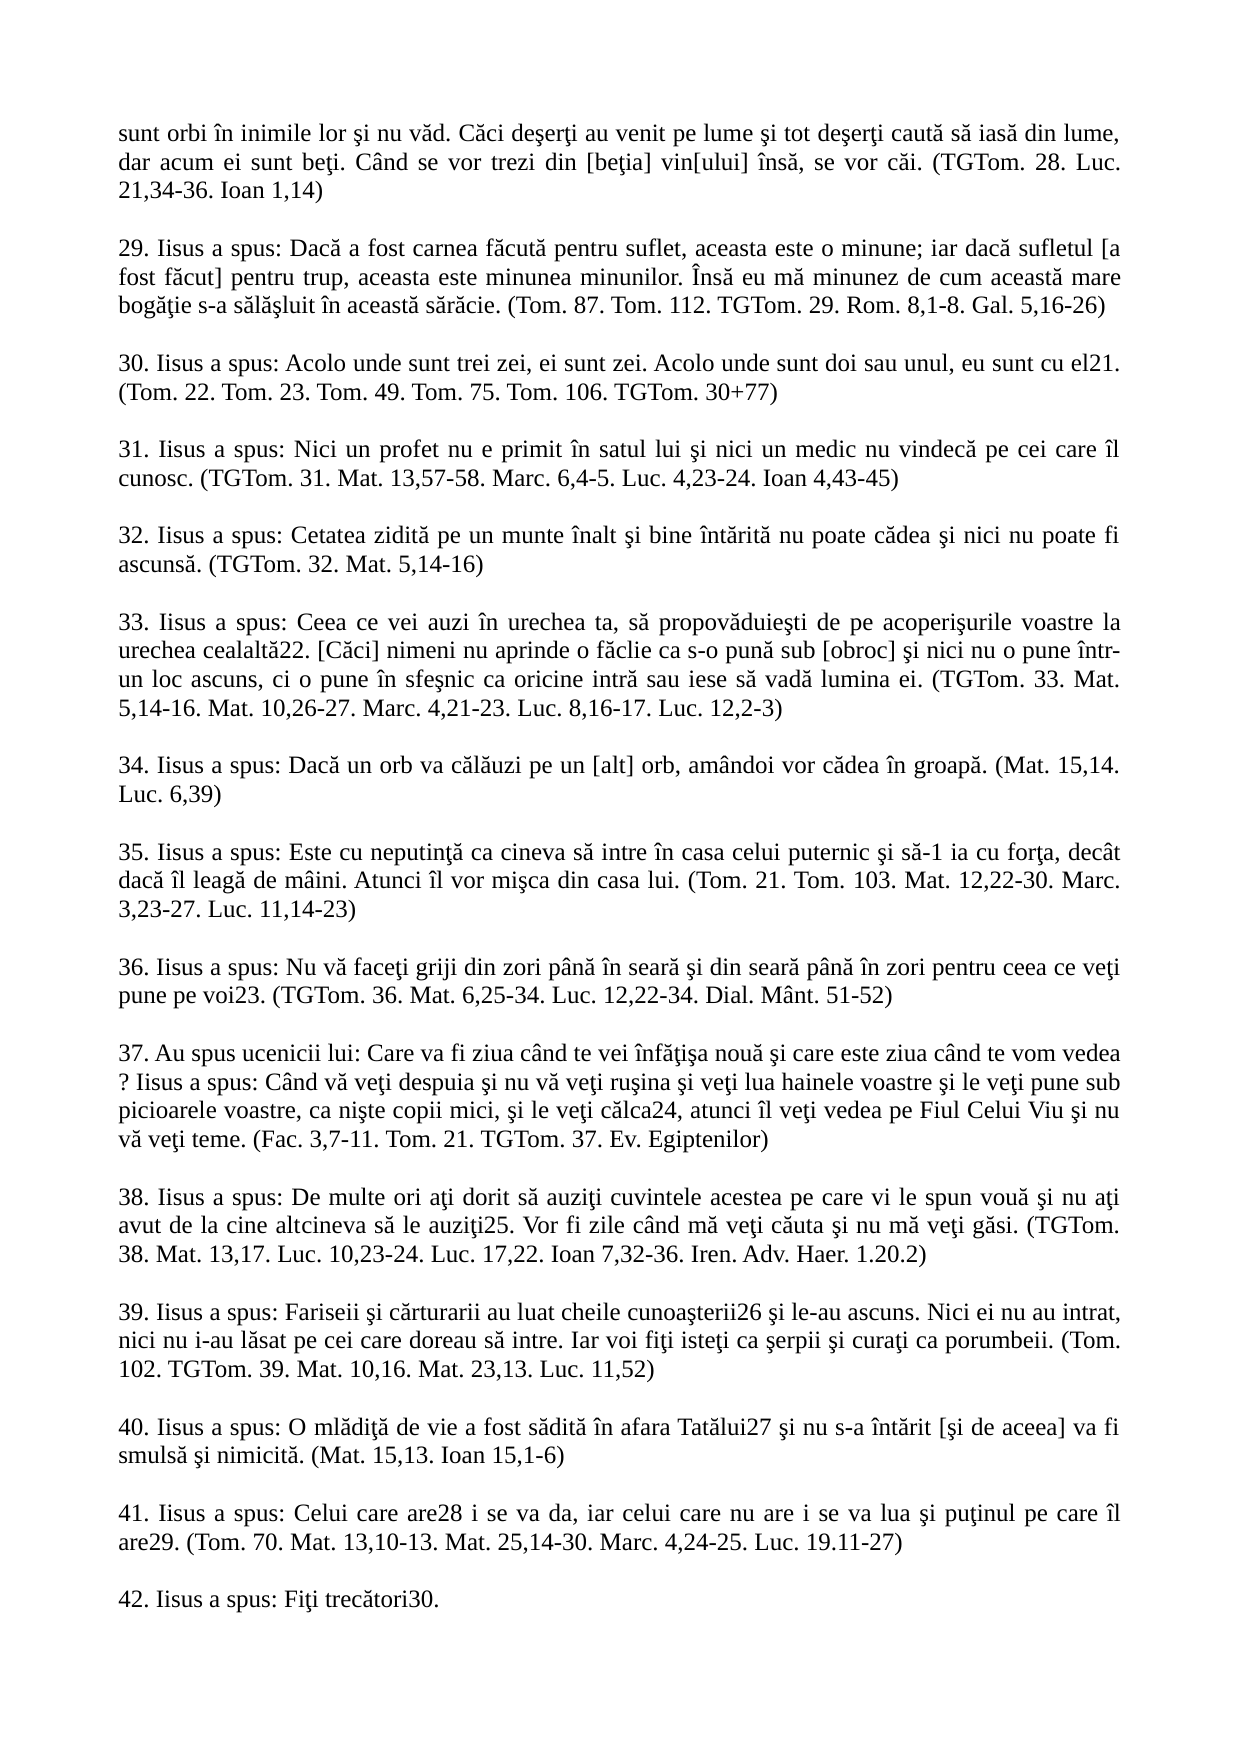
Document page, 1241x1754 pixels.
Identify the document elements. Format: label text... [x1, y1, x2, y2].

text 40. Iisus a spus: O mlădiţă de vie a fost sădită în afara Tatălui27 şi nu s-a întărit [şi de aceea] va fi smulsă şi nimicită. (Mat. 15,13. Ioan 15,1-6) [118, 1412, 1122, 1469]
text 38. Iisus a spus: De multe ori aţi dorit să auziţi cuvintele acestea pe care vi le spun vouă şi nu aţi avut de la cine alt­cineva să le auziţi25. Vor fi zile când mă veţi căuta şi nu mă veţi găsi. (TGTom. 38. Mat. 13,17. Luc. 10,23-24. Luc. 17,22. Ioan 7,32-36. Iren. Adv. Haer. 1.20.2) [118, 1182, 1122, 1268]
text 41. Iisus a spus: Celui care are28 i se va da, iar celui care nu are i se va lua şi puţinul pe care îl are29. (Tom. 70. Mat. 13,10-13. Mat. 25,14-30. Marc. 4,24-25. Luc. 19.11-27) [118, 1498, 1122, 1556]
text 42. Iisus a spus: Fiţi trecători30. [118, 1584, 1122, 1613]
text 30. Iisus a spus: Acolo unde sunt trei zei, ei sunt zei. Acolo unde sunt doi sau unul, eu sunt cu el21. (Tom. 22. Tom. 23. Tom. 49. Tom. 75. Tom. 106. TGTom. 30+77) [118, 348, 1122, 406]
text 31. Iisus a spus: Nici un profet nu e primit în satul lui şi nici un medic nu vindecă pe cei care îl cunosc. (TGTom. 31. Mat. 13,57-58. Marc. 6,4-5. Luc. 4,23-24. Ioan 4,43-45) [118, 434, 1122, 492]
text 37. Au spus ucenicii lui: Care va fi ziua când te vei înfăţişa nouă şi care este ziua când te vom vedea ? Iisus a spus: Când vă veţi despuia şi nu vă veţi ruşina şi veţi lua hainele voastre şi le veţi pune sub picioarele voastre, ca nişte copii mici, şi le veţi călca24, atunci îl veţi vedea pe Fiul Celui Viu şi nu vă veţi teme. (Fac. 3,7-11. Tom. 21. TGTom. 37. Ev. Egiptenilor) [118, 1038, 1122, 1153]
text 39. Iisus a spus: Fariseii şi cărturarii au luat cheile cunoaşterii26 şi le-au ascuns. Nici ei nu au intrat, nici nu i-au lăsat pe cei care doreau să intre. Iar voi fiţi isteţi ca şerpii şi curaţi ca porumbeii. (Tom. 102. TGTom. 39. Mat. 10,16. Mat. 23,13. Luc. 11,52) [118, 1297, 1122, 1383]
text sunt orbi în inimile lor şi nu văd. Căci deşerţi au venit pe lume şi tot deşerţi caută să iasă din lume, dar acum ei sunt beţi. Când se vor trezi din [beţia] vin[ului] însă, se vor căi. (TGTom. 28. Luc. 21,34-36. Ioan 1,14) [118, 118, 1122, 204]
text 29. Iisus a spus: Dacă a fost carnea făcută pentru suflet, aceasta este o minune; iar dacă sufletul [a fost făcut] pentru trup, aceasta este minunea minunilor. Însă eu mă minunez de cum această mare bogăţie s-a sălăşluit în această sărăcie. (Tom. 87. Tom. 112. TGTom. 29. Rom. 8,1-8. Gal. 5,16-26) [118, 233, 1122, 319]
text 34. Iisus a spus: Dacă un orb va călăuzi pe un [alt] orb, amândoi vor cădea în groapă. (Mat. 15,14. Luc. 6,39) [118, 751, 1122, 808]
text 33. Iisus a spus: Ceea ce vei auzi în urechea ta, să propovăduieşti de pe acoperişurile voastre la urechea cealaltă22. [Căci] nimeni nu aprinde o făclie ca s-o pună sub [obroc] şi nici nu o pune într-un loc ascuns, ci o pune în sfeşnic ca oricine intră sau iese să vadă lumina ei. (TGTom. 33. Mat. 5,14-16. Mat. 10,26-27. Marc. 4,21-23. Luc. 8,16-17. Luc. 12,2-3) [118, 607, 1122, 722]
text 32. Iisus a spus: Cetatea zidită pe un munte înalt şi bine întărită nu poate cădea şi nici nu poate fi ascunsă. (TGTom. 32. Mat. 5,14-16) [118, 521, 1122, 578]
text 36. Iisus a spus: Nu vă faceţi griji din zori până în seară şi din seară până în zori pentru ceea ce veţi pune pe voi23. (TGTom. 36. Mat. 6,25-34. Luc. 12,22-34. Dial. Mânt. 51-52) [118, 952, 1122, 1009]
text 35. Iisus a spus: Este cu neputinţă ca cineva să intre în casa celui puternic şi să-1 ia cu forţa, decât dacă îl leagă de mâini. Atunci îl vor mişca din casa lui. (Tom. 21. Tom. 103. Mat. 12,22-30. Marc. 3,23-27. Luc. 11,14-23) [118, 837, 1122, 923]
